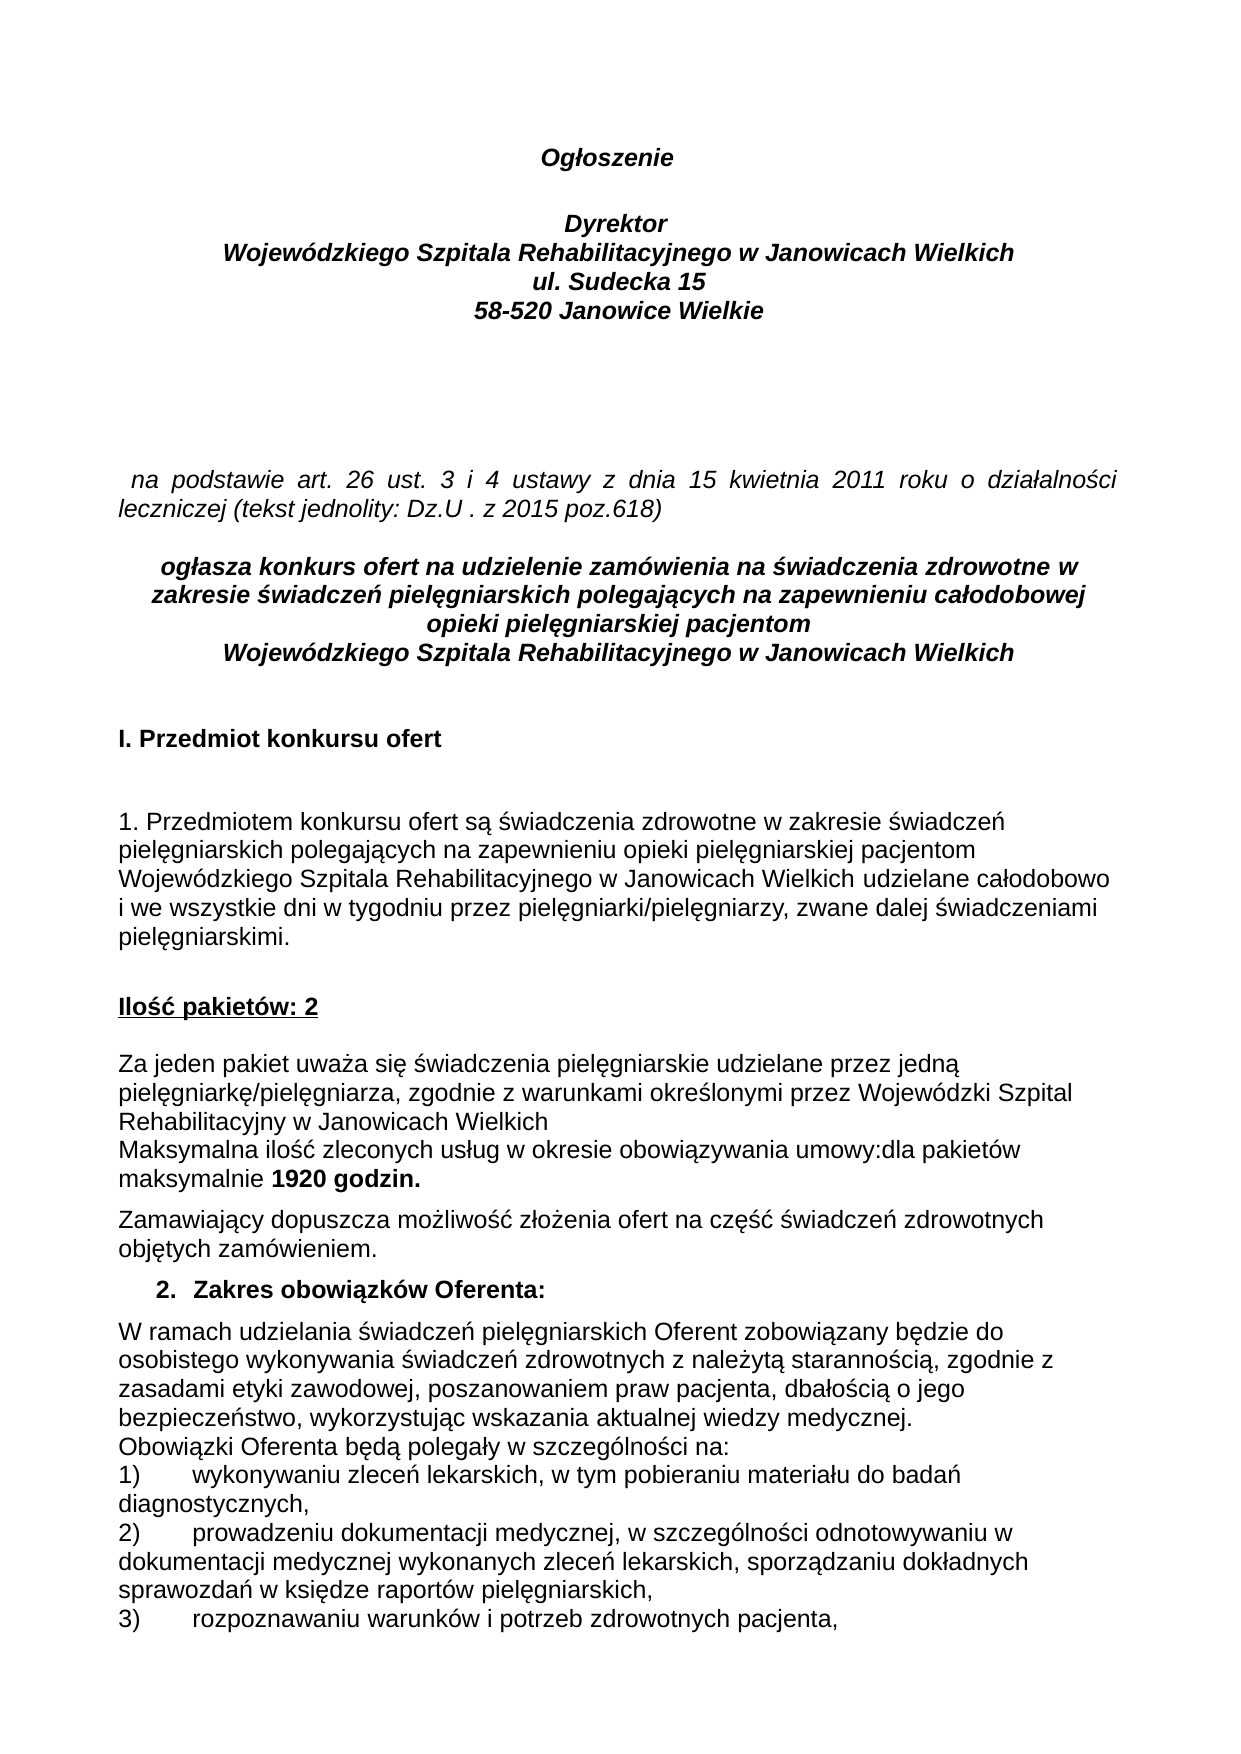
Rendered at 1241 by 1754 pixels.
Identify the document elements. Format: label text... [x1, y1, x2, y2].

text Zamawiający dopuszcza możliwość złożenia ofert na część świadczeń zdrowotnych objętych zamówieniem. [118, 1205, 1122, 1263]
subtitle Ogłoszenie [81, 143, 1122, 172]
subtitle Dyrektor Wojewódzkiego Szpitala Rehabilitacyjnego w Janowicach Wielkich ul. Sudecka 15 58-520 Janowice Wielkie [118, 209, 1122, 324]
list Zakres obowiązków Oferenta: [156, 1275, 1122, 1304]
text na podstawie art. 26 ust. 3 i 4 ustawy z dnia 15 kwietnia 2011 roku o działalności leczniczej (tekst jednolity: Dz.U . z 2015 poz.618) [118, 465, 1122, 523]
text Ilość pakietów: 2 Za jeden pakiet uważa się świadczenia pielęgniarskie udzielane przez jedną pielęgniarkę/pielęgniarza, zgodnie z warunkami określonymi przez Wojewódzki Szpital Rehabilitacyjny w Janowicach Wielkich Maksymalna ilość zleconych usług w okresie obowiązywania umowy:dla pakietów maksymalnie 1920 godzin. [118, 963, 1122, 1193]
text ogłasza konkurs ofert na udzielenie zamówienia na świadczenia zdrowotne w zakresie świadczeń pielęgniarskich polegających na zapewnieniu całodobowej opieki pielęgniarskiej pacjentom Wojewódzkiego Szpitala Rehabilitacyjnego w Janowicach Wielkich [118, 552, 1122, 667]
text I. Przedmiot konkursu ofert [118, 695, 1122, 753]
text 1. Przedmiotem konkursu ofert są świadczenia zdrowotne w zakresie świadczeń pielęgniarskich polegających na zapewnieniu opieki pielęgniarskiej pacjentom Wojewódzkiego Szpitala Rehabilitacyjnego w Janowicach Wielkich udzielane całodobowo i we wszystkie dni w tygodniu przez pielęgniarki/pielęgniarzy, zwane dalej świadczeniami pielęgniarskimi. [118, 807, 1122, 950]
text W ramach udzielania świadczeń pielęgniarskich Oferent zobowiązany będzie do osobistego wykonywania świadczeń zdrowotnych z należytą starannością, zgodnie z zasadami etyki zawodowej, poszanowaniem praw pacjenta, dbałością o jego bezpieczeństwo, wykorzystując wskazania aktualnej wiedzy medycznej. Obowiązki Oferenta będą polegały w szczególności na: 1) wykonywaniu zleceń lekarskich, w tym pobieraniu materiału do badań diagnostycznych, 2) prowadzeniu dokumentacji medycznej, w szczególności odnotowywaniu w dokumentacji medycznej wykonanych zleceń lekarskich, sporządzaniu dokładnych sprawozdań w księdze raportów pielęgniarskich, 3) rozpoznawaniu warunków i potrzeb zdrowotnych pacjenta, [118, 1317, 1122, 1633]
